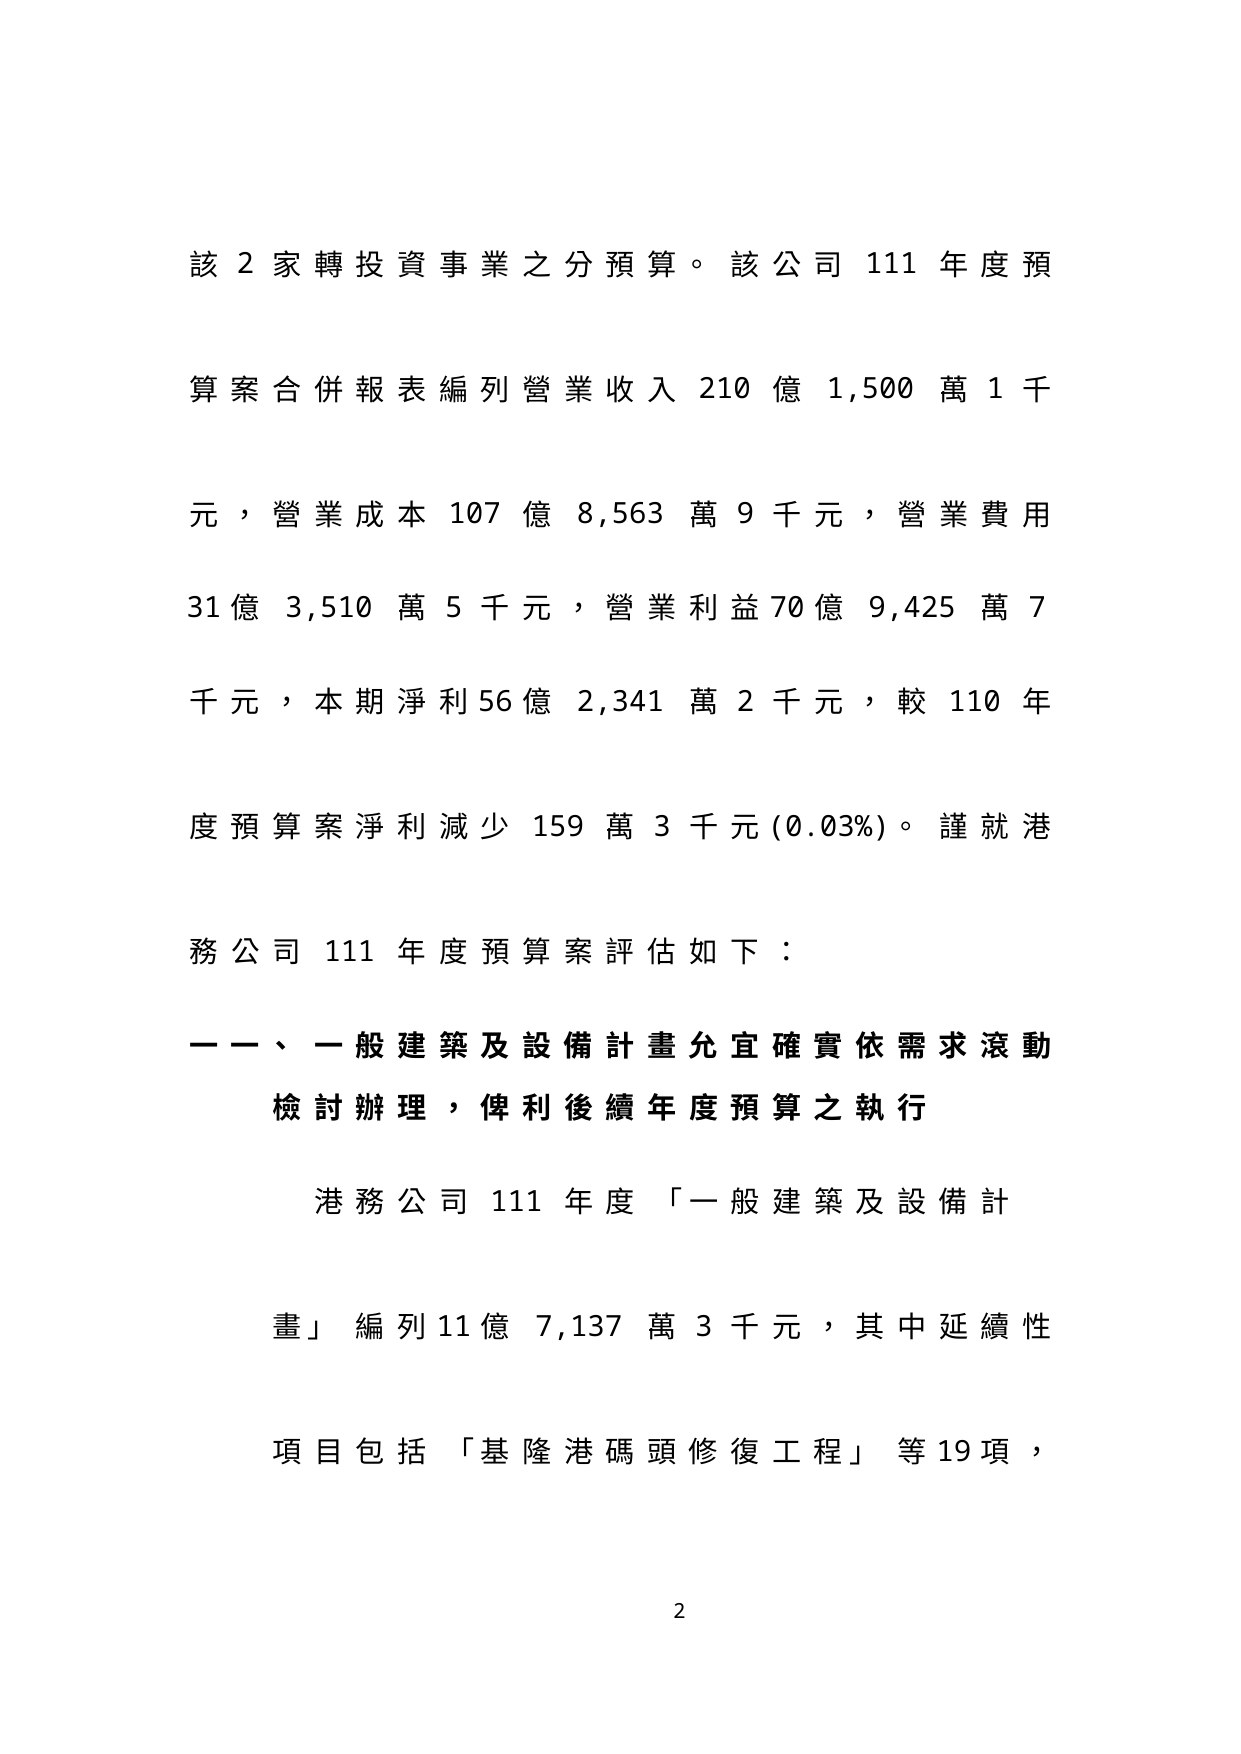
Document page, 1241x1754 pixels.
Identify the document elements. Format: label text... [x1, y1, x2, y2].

text 臺灣港務股份有限公司(以下簡稱港務公司)係交通部依據國營港務股份有限公司設置條例於101年3月1日成立。港務公司之成立，係參考世界各先進國家港埠經營管理體制改革趨勢，朝政企分離方式改制，將原基隆港務局等4個港務局辦理之港埠經營管理業務，移由港務公司辦理；另港務公司分別於103年10月16日投資成立臺灣港務港勤股份有限公司(持股比率100%，以下簡稱港勤公司)，及106年3月29日與高雄市政府合資成立高雄港區土地開發股份有限公司(持股比率51%，以下簡稱土開公司），並編列該2家轉投資事業之分預算。該公司111年度預算案合併報表編列營業收入210億1,500萬1千元，營業成本107億8,563萬9千元，營業費用31億3,510萬5千元，營業利益70億9,425萬7千元，本期淨利56億2,341萬2千元，較110年度預算案淨利減少159萬3千元(0.03%)。謹就港務公司111年度預算案評估如下： [183, 189, 1058, 1002]
text 港務公司111年度「一般建築及設備計畫」編列11億7,137萬3千元，其中延續性項目包括「基隆港碼頭修復工程」等19項， [242, 1127, 1058, 1502]
text 一一、一般建築及設備計畫允宜確實依需求滾動檢討辦理，俾利後續年度預算之執行 [183, 1002, 1058, 1127]
